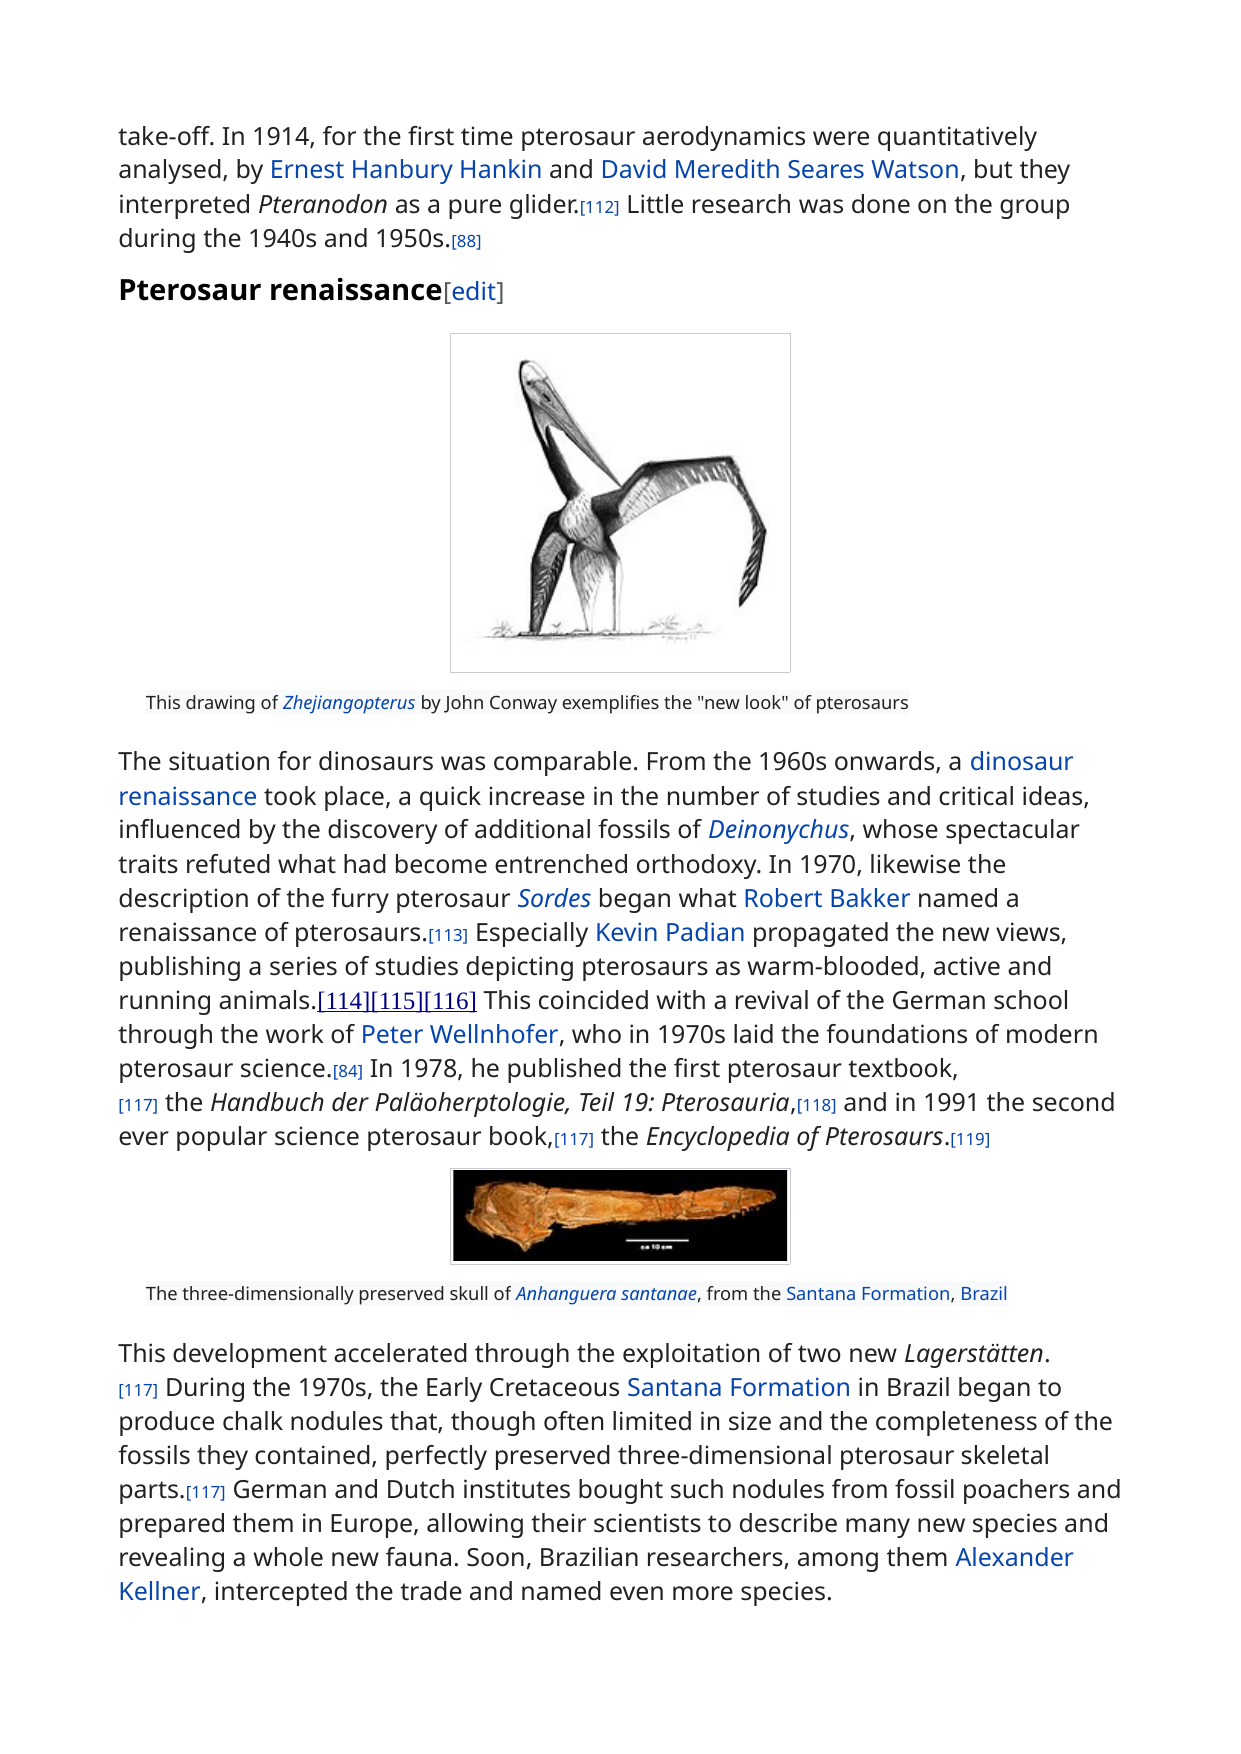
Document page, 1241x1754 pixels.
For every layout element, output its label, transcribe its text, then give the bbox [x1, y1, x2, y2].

text This development accelerated through the exploitation of two new Lagerstätten.[117] During the 1970s, the Early Cretaceous Santana Formation in Brazil began to produce chalk nodules that, though often limited in size and the completeness of the fossils they contained, perfectly preserved three-dimensional pterosaur skeletal parts.[117] German and Dutch institutes bought such nodules from fossil poachers and prepared them in Europe, allowing their scientists to describe many new species and revealing a whole new fauna. Soon, Brazilian researchers, among them Alexander Kellner, intercepted the trade and named even more species. [118, 1336, 1122, 1608]
text The situation for dinosaurs was comparable. From the 1960s onwards, a dinosaur renaissance took place, a quick increase in the number of studies and critical ideas, influenced by the discovery of additional fossils of Deinonychus, whose spectacular traits refuted what had become entrenched orthodoxy. In 1970, likewise the description of the furry pterosaur Sordes began what Robert Bakker named a renaissance of pterosaurs.[113] Especially Kevin Padian propagated the new views, publishing a series of studies depicting pterosaurs as warm-blooded, active and running animals.[114][115][116] This coincided with a revival of the German school through the work of Peter Wellnhofer, who in 1970s laid the foundations of modern pterosaur science.[84] In 1978, he published the first pterosaur textbook,[117] the Handbuch der Paläoherptologie, Teil 19: Pterosauria,[118] and in 1991 the second ever popular science pterosaur book,[117] the Encyclopedia of Pterosaurs.[119] [118, 744, 1122, 1153]
subtitle Pterosaur renaissance[edit] [118, 269, 1122, 309]
picture [453, 1170, 788, 1261]
text take-off. In 1914, for the first time pterosaur aerodynamics were quantitatively analysed, by Ernest Hanbury Hankin and David Meredith Seares Watson, but they interpreted Pteranodon as a pure glider.[112] Little research was done on the group during the 1940s and 1950s.[88] [118, 118, 1122, 254]
picture [453, 335, 788, 670]
text The three-dimensionally preserved skull of Anhanguera santanae, from the Santana Formation, Brazil [123, 1281, 1122, 1306]
text This drawing of Zhejiangopterus by John Conway exemplifies the "new look" of pterosaurs [123, 689, 1122, 714]
